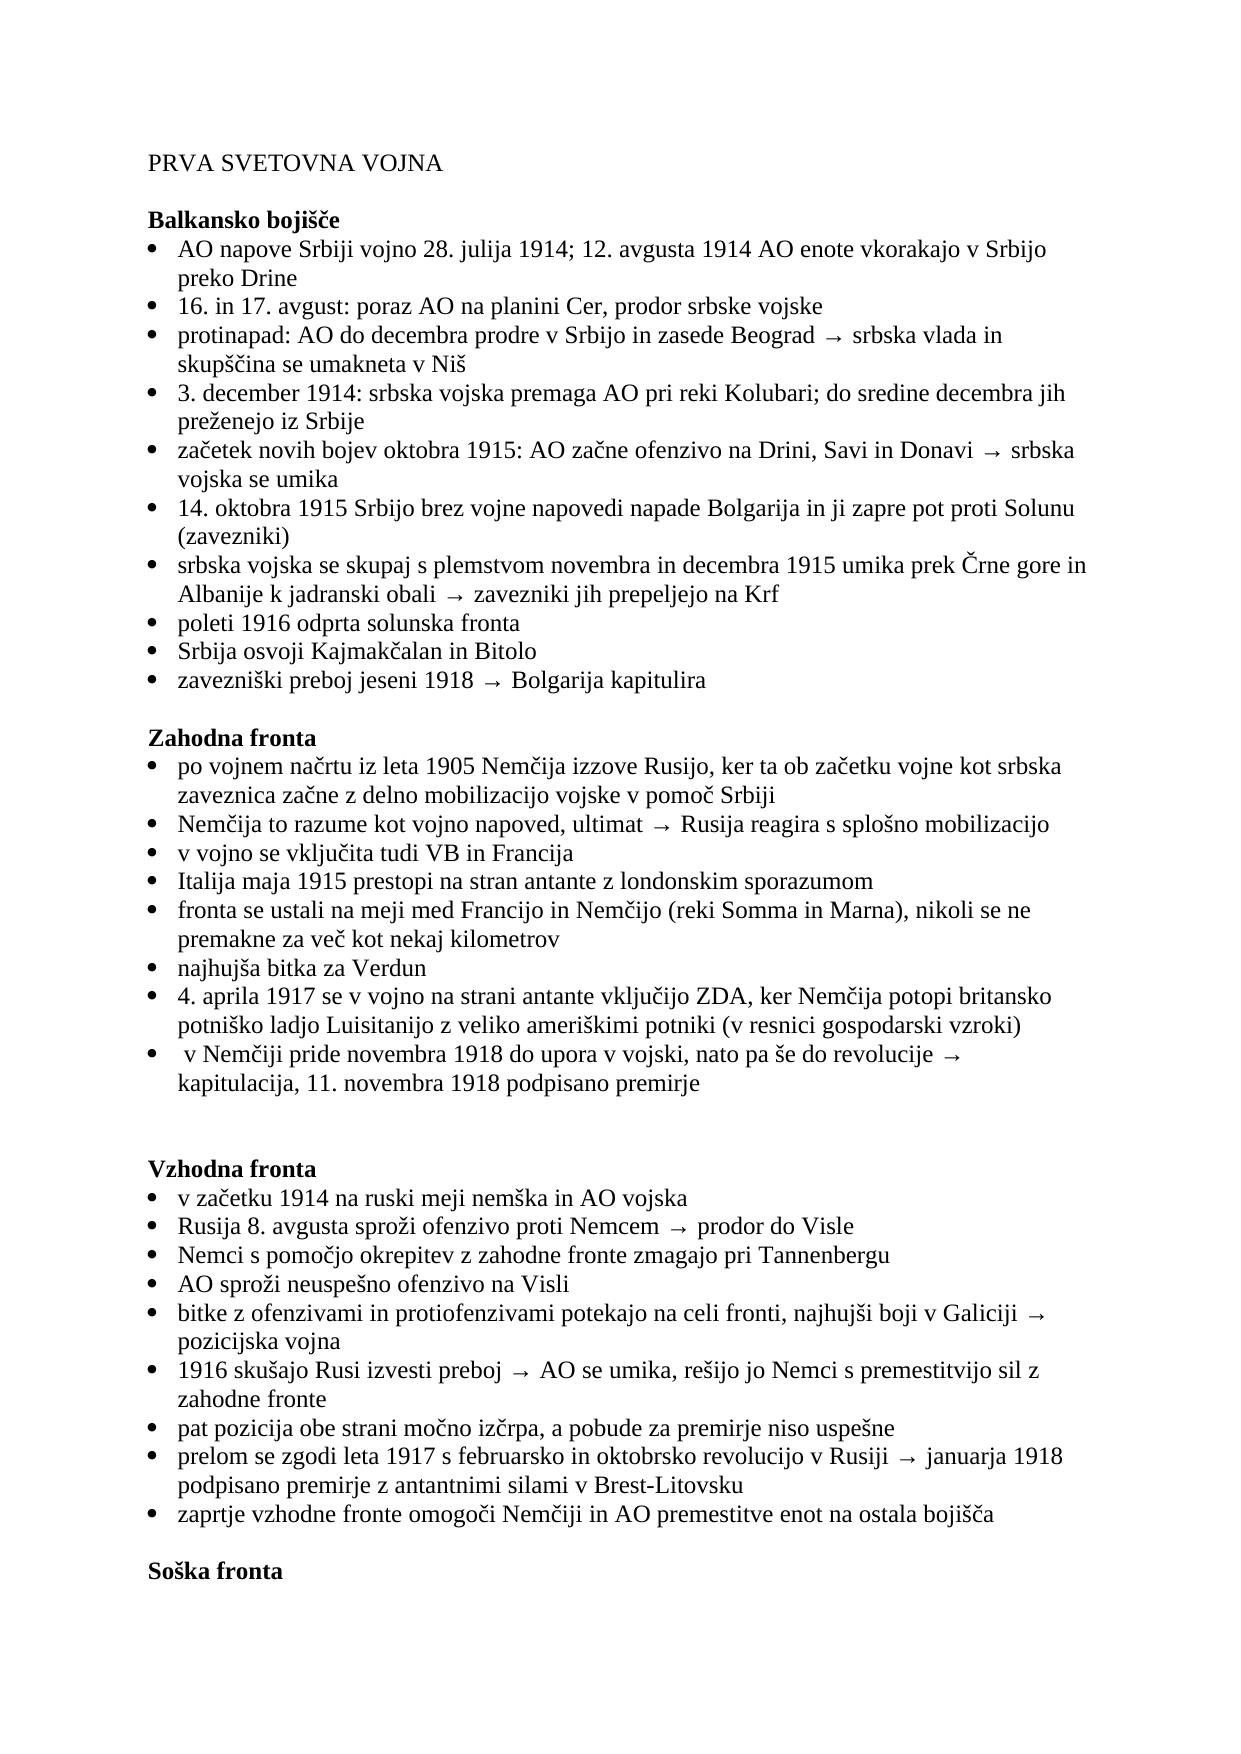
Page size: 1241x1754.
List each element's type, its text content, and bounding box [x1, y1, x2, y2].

list Italija maja 1915 prestopi na stran antante z londonskim sporazumom [148, 866, 1092, 895]
list Srbija osvoji Kajmakčalan in Bitolo [148, 636, 1092, 665]
list Nemčija to razume kot vojno napoved, ultimat → Rusija reagira s splošno mobilizacijo [148, 809, 1092, 838]
text Zahodna fronta [148, 723, 1092, 751]
text Soška fronta [148, 1556, 1092, 1585]
list AO napove Srbiji vojno 28. julija 1914; 12. avgusta 1914 AO enote vkorakajo v Srbijo preko Drine [148, 234, 1092, 291]
list bitke z ofenzivami in protiofenzivami potekajo na celi fronti, najhujši boji v Galiciji → pozicijska vojna [148, 1298, 1092, 1355]
list pat pozicija obe strani močno izčrpa, a pobude za premirje niso uspešne [148, 1413, 1092, 1441]
list 4. aprila 1917 se v vojno na strani antante vključijo ZDA, ker Nemčija potopi britansko potniško ladjo Luisitanijo z veliko ameriškimi potniki (v resnici gospodarski vzroki) [148, 981, 1092, 1039]
list poleti 1916 odprta solunska fronta [148, 608, 1092, 636]
list v Nemčiji pride novembra 1918 do upora v vojski, nato pa še do revolucije → kapitulacija, 11. novembra 1918 podpisano premirje [148, 1039, 1092, 1096]
list po vojnem načrtu iz leta 1905 Nemčija izzove Rusijo, ker ta ob začetku vojne kot srbska zaveznica začne z delno mobilizacijo vojske v pomoč Srbiji [148, 751, 1092, 809]
list protinapad: AO do decembra prodre v Srbijo in zasede Beograd → srbska vlada in skupščina se umakneta v Niš [148, 320, 1092, 378]
list AO sproži neuspešno ofenzivo na Visli [148, 1269, 1092, 1298]
list srbska vojska se skupaj s plemstvom novembra in decembra 1915 umika prek Črne gore in Albanije k jadranski obali → zavezniki jih prepeljejo na Krf [148, 550, 1092, 608]
list fronta se ustali na meji med Francijo in Nemčijo (reki Somma in Marna), nikoli se ne premakne za več kot nekaj kilometrov [148, 895, 1092, 953]
list zaprtje vzhodne fronte omogoči Nemčiji in AO premestitve enot na ostala bojišča [148, 1499, 1092, 1528]
list 14. oktobra 1915 Srbijo brez vojne napovedi napade Bolgarija in ji zapre pot proti Solunu (zavezniki) [148, 493, 1092, 550]
list Rusija 8. avgusta sproži ofenzivo proti Nemcem → prodor do Visle [148, 1211, 1092, 1240]
list 16. in 17. avgust: poraz AO na planini Cer, prodor srbske vojske [148, 291, 1092, 320]
text PRVA SVETOVNA VOJNA [148, 148, 1092, 176]
list 1916 skušajo Rusi izvesti preboj → AO se umika, rešijo jo Nemci s premestitvijo sil z zahodne fronte [148, 1355, 1092, 1413]
text Balkansko bojišče [148, 205, 1092, 234]
list zavezniški preboj jeseni 1918 → Bolgarija kapitulira [148, 665, 1092, 694]
list Nemci s pomočjo okrepitev z zahodne fronte zmagajo pri Tannenbergu [148, 1240, 1092, 1269]
text Vzhodna fronta [148, 1154, 1092, 1183]
list začetek novih bojev oktobra 1915: AO začne ofenzivo na Drini, Savi in Donavi → srbska vojska se umika [148, 435, 1092, 493]
list prelom se zgodi leta 1917 s februarsko in oktobrsko revolucijo v Rusiji → januarja 1918 podpisano premirje z antantnimi silami v Brest-Litovsku [148, 1441, 1092, 1499]
list v vojno se vključita tudi VB in Francija [148, 838, 1092, 866]
list 3. december 1914: srbska vojska premaga AO pri reki Kolubari; do sredine decembra jih preženejo iz Srbije [148, 378, 1092, 435]
list v začetku 1914 na ruski meji nemška in AO vojska [148, 1183, 1092, 1211]
list najhujša bitka za Verdun [148, 953, 1092, 981]
